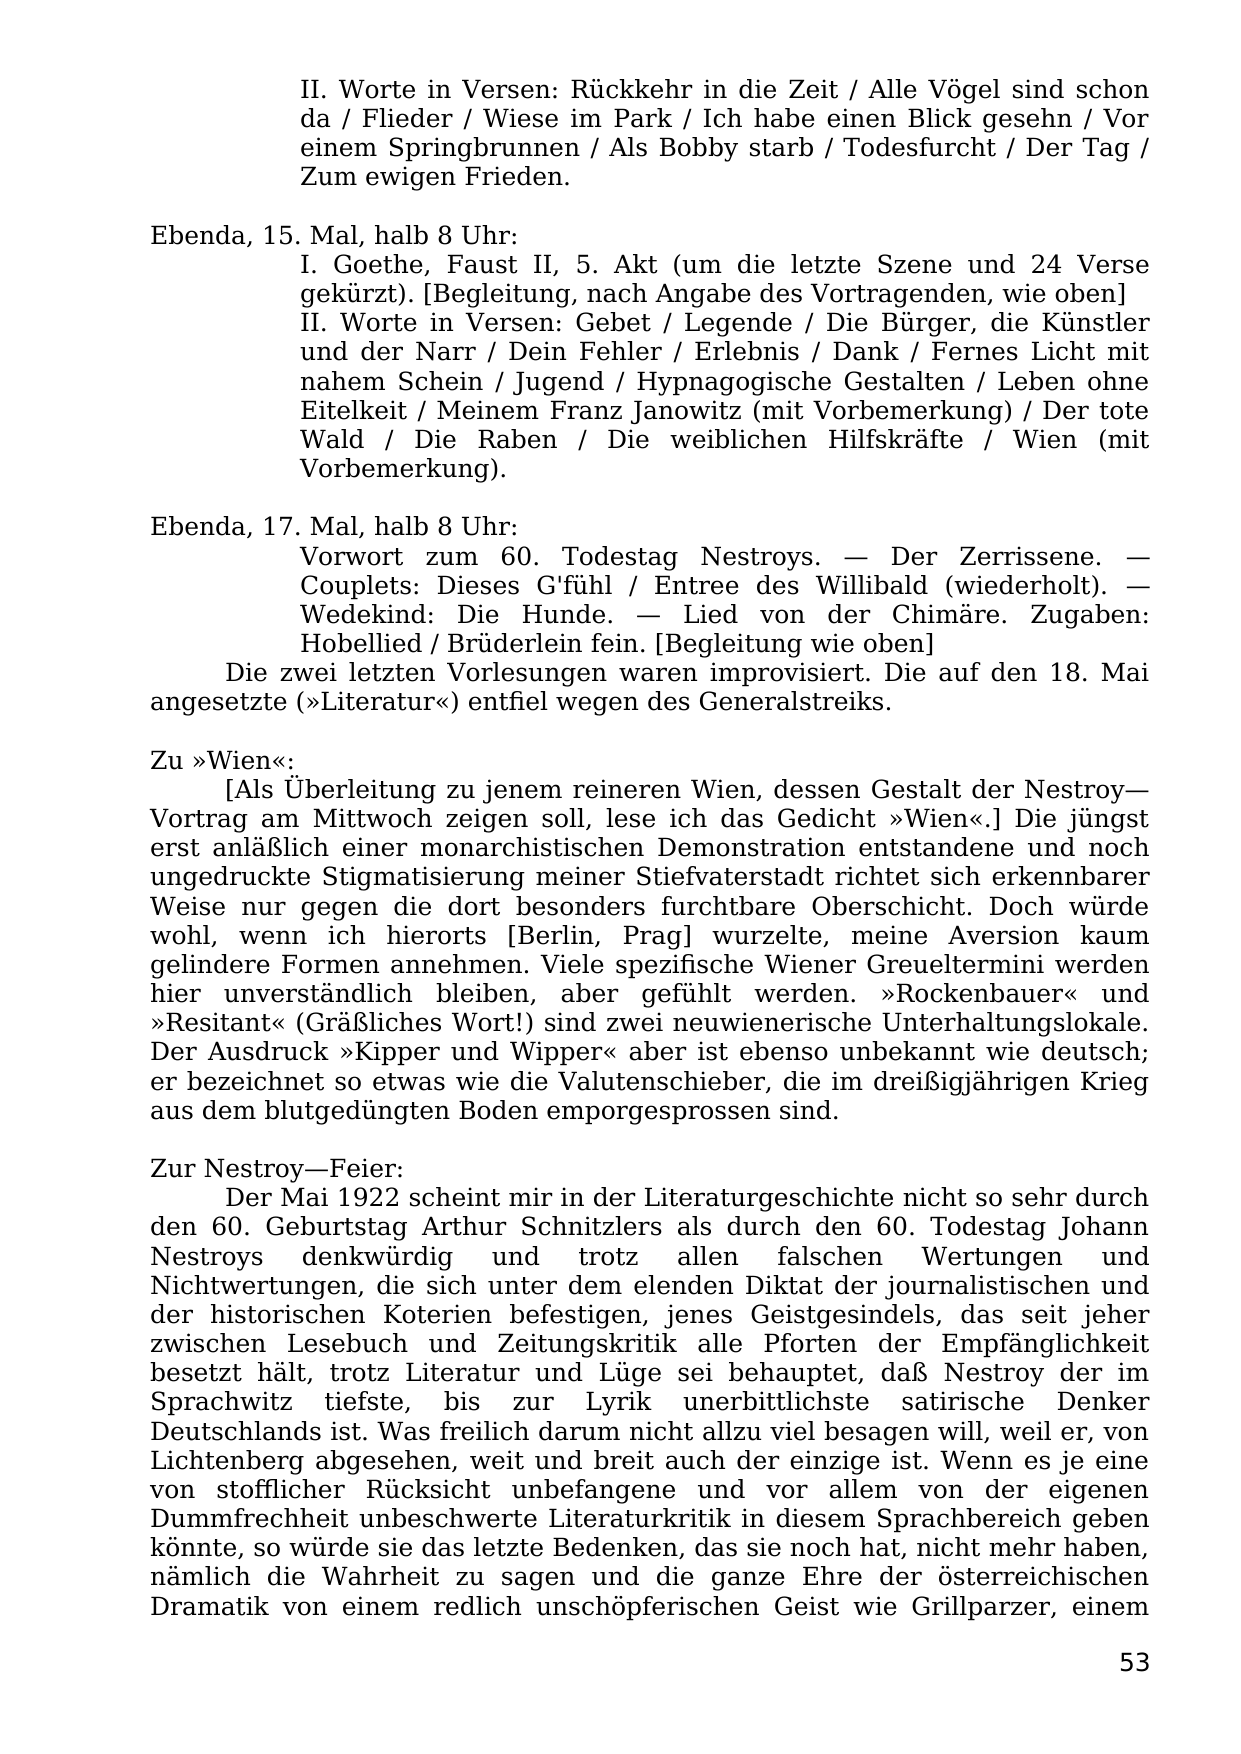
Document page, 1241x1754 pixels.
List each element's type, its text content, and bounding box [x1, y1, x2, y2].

text Ebenda, 17. Mal, halb 8 Uhr: [150, 512, 1151, 542]
text [Als Überleitung zu jenem reineren Wien, dessen Gestalt der Nestroy—Vortrag am Mittwoch zeigen soll, lese ich das Gedicht »Wien«.] Die jüngst erst anläßlich einer monarchistischen Demonstration entstandene und noch ungedruckte Stigmatisierung meiner Stiefvaterstadt richtet sich erkennbarer Weise nur gegen die dort besonders furchtbare Oberschicht. Doch würde wohl, wenn ich hierorts [Berlin, Prag] wurzelte, meine Aversion kaum gelindere Formen annehmen. Viele spezifische Wiener Greueltermini werden hier unverständlich bleiben, aber gefühlt werden. »Rockenbauer« und »Resitant« (Gräßliches Wort!) sind zwei neuwienerische Unterhaltungslokale. Der Ausdruck »Kipper und Wipper« aber ist ebenso unbekannt wie deutsch; er bezeichnet so etwas wie die Valutenschieber, die im dreißigjährigen Krieg aus dem blutgedüngten Boden emporgesprossen sind. [150, 775, 1151, 1125]
text Zur Nestroy—Feier: [150, 1154, 1151, 1183]
text Die zwei letzten Vorlesungen waren improvisiert. Die auf den 18. Mai angesetzte (»Literatur«) entfiel wegen des Generalstreiks. [150, 658, 1151, 717]
text Vorwort zum 60. Todestag Nestroys. — Der Zerrissene. — Couplets: Dieses G'fühl / Entree des Willibald (wiederholt). — Wedekind: Die Hunde. — Lied von der Chimäre. Zugaben: Hobellied / Brüderlein fein. [Begleitung wie oben] [300, 542, 1151, 658]
text Zu »Wien«: [150, 746, 1151, 775]
text II. Worte in Versen: Rückkehr in die Zeit / Alle Vögel sind schon da / Flieder / Wiese im Park / Ich habe einen Blick gesehn / Vor einem Springbrunnen / Als Bobby starb / Todesfurcht / Der Tag / Zum ewigen Frieden. [300, 75, 1151, 192]
text Ebenda, 15. Mal, halb 8 Uhr: [150, 221, 1151, 250]
text Der Mai 1922 scheint mir in der Literaturgeschichte nicht so sehr durch den 60. Geburtstag Arthur Schnitzlers als durch den 60. Todestag Johann Nestroys denkwürdig und trotz allen falschen Wertungen und Nichtwertungen, die sich unter dem elenden Diktat der journalistischen und der historischen Koterien befestigen, jenes Geistgesindels, das seit jeher zwischen Lesebuch und Zeitungskritik alle Pforten der Empfänglichkeit besetzt hält, trotz Literatur und Lüge sei behauptet, daß Nestroy der im Sprachwitz tiefste, bis zur Lyrik unerbittlichste satirische Denker Deutschlands ist. Was freilich darum nicht allzu viel besagen will, weil er, von Lichtenberg abgesehen, weit und breit auch der einzige ist. Wenn es je eine von stofflicher Rücksicht unbefangene und vor allem von der eigenen Dummfrechheit unbeschwerte Literaturkritik in diesem Sprachbereich geben könnte, so würde sie das letzte Bedenken, das sie noch hat, nicht mehr haben, nämlich die Wahrheit zu sagen und die ganze Ehre der österreichischen Dramatik von einem redlich unschöpferischen Geist wie Grillparzer, einem [150, 1183, 1151, 1621]
text II. Worte in Versen: Gebet / Legende / Die Bürger, die Künstler und der Narr / Dein Fehler / Erlebnis / Dank / Fernes Licht mit nahem Schein / Jugend / Hypnagogische Gestalten / Leben ohne Eitelkeit / Meinem Franz Janowitz (mit Vorbemerkung) / Der tote Wald / Die Raben / Die weiblichen Hilfskräfte / Wien (mit Vorbemerkung). [300, 308, 1151, 483]
text I. Goethe, Faust II, 5. Akt (um die letzte Szene und 24 Verse gekürzt). [Begleitung, nach Angabe des Vortragenden, wie oben] [300, 250, 1151, 308]
